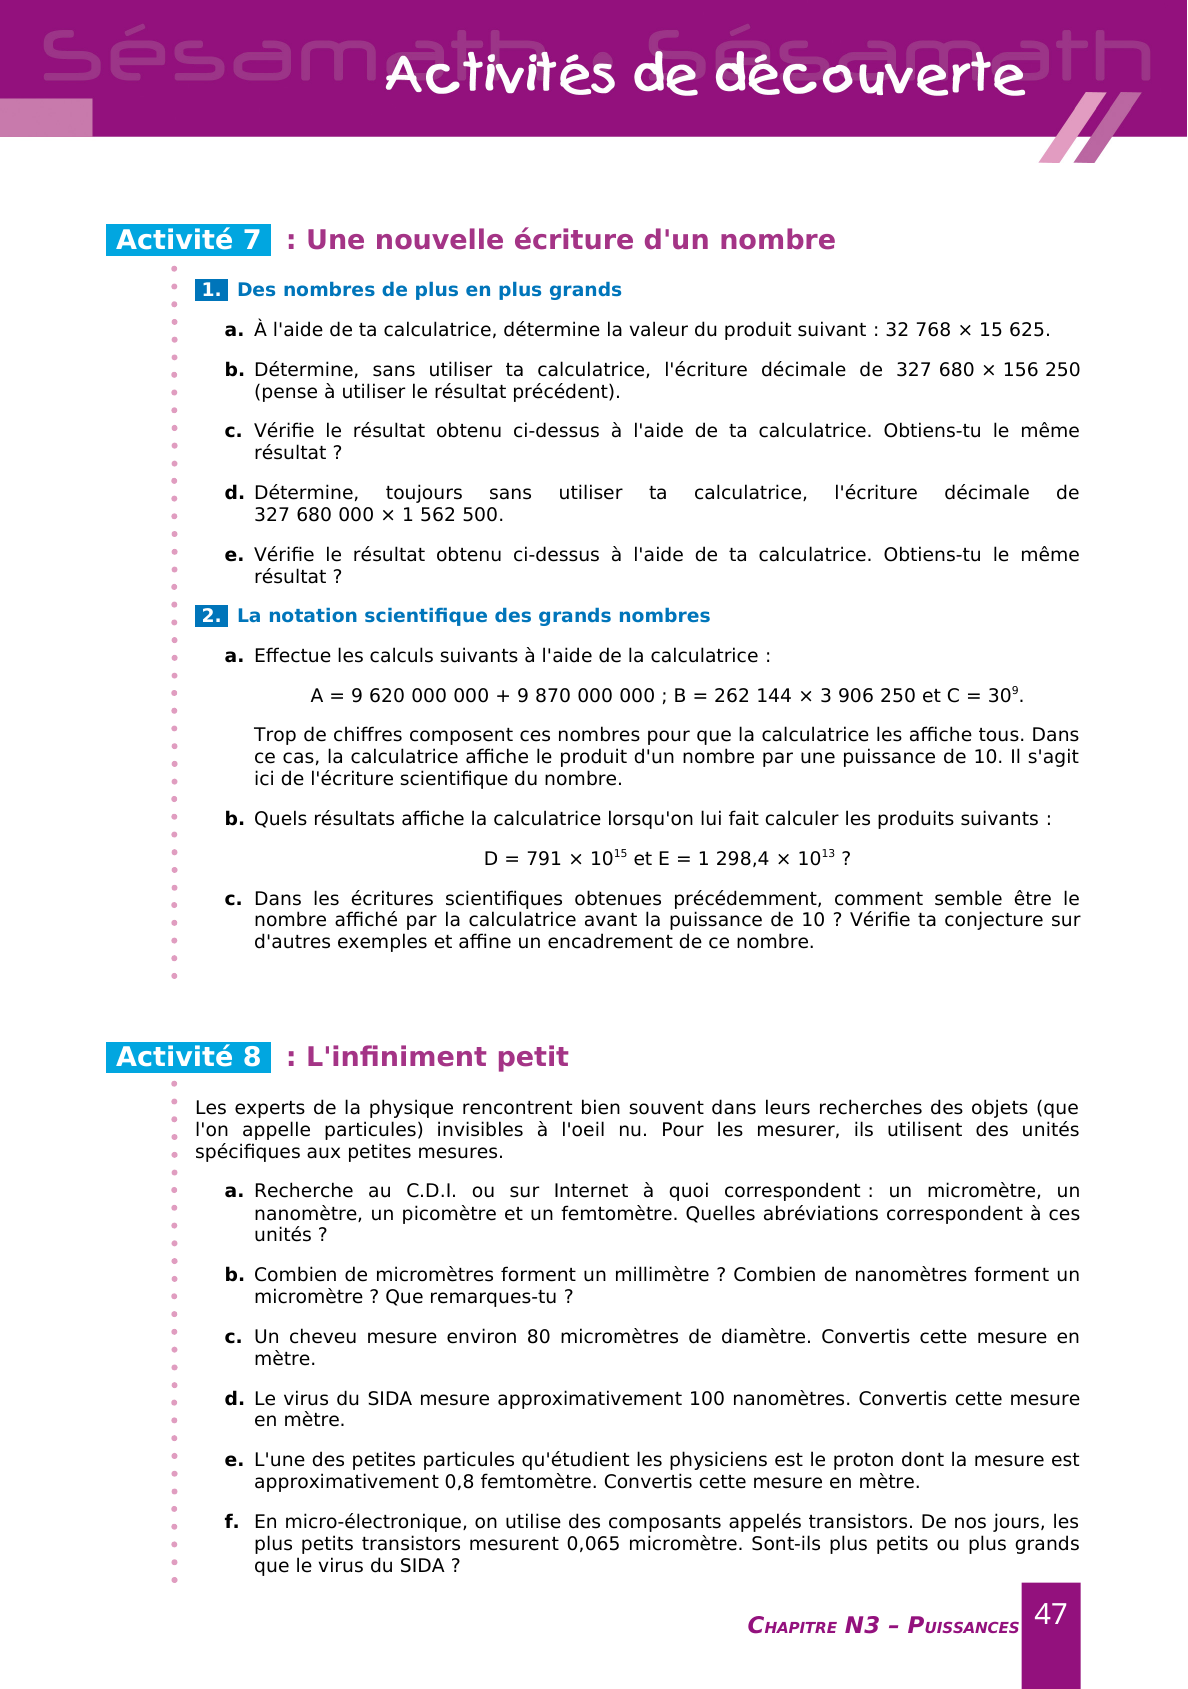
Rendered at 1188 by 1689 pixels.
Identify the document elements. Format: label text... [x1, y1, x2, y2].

list Vérifie le résultat obtenu ci-dessus à l'aide de ta calculatrice. Obtiens-tu le même résultat ? [224, 544, 1081, 588]
list Recherche au C.D.I. ou sur Internet à quoi correspondent : un micromètre, un nanomètre, un picomètre et un femtomètre. Quelles abréviations correspondent à ces unités ? [224, 1180, 1081, 1246]
list L'une des petites particules qu'étudient les physiciens est le proton dont la mesure est approximativement 0,8 femtomètre. Convertis cette mesure en mètre. [224, 1449, 1081, 1493]
list A = 9 620 000 000 + 9 870 000 000 ; B = 262 144 × 3 906 250 et C = 309. [224, 685, 1081, 707]
list Effectue les calculs suivants à l'aide de la calculatrice : [224, 645, 1081, 667]
list Dans les écritures scientifiques obtenues précédemment, comment semble être le nombre affiché par la calculatrice avant la puissance de 10 ? Vérifie ta conjecture sur d'autres exemples et affine un encadrement de ce nombre. [224, 887, 1081, 953]
list En micro-électronique, on utilise des composants appelés transistors. De nos jours, les plus petits transistors mesurent 0,065 micromètre. Sont-ils plus petits ou plus grands que le virus du SIDA ? [224, 1511, 1081, 1577]
list D = 791 × 1015 et E = 1 298,4 × 1013 ? [224, 848, 1081, 870]
list La notation scientifique des grands nombres [228, 605, 1081, 627]
list Un cheveu mesure environ 80 micromètres de diamètre. Convertis cette mesure en mètre. [224, 1326, 1081, 1370]
list Des nombres de plus en plus grands [228, 279, 1081, 301]
list à l'aide de ta calculatrice, détermine la valeur du produit suivant : 32 768 × 15 625. [224, 319, 1081, 341]
list Combien de micromètres forment un millimètre ? Combien de nanomètres forment un micromètre ? Que remarques-tu ? [224, 1264, 1081, 1308]
text Les experts de la physique rencontrent bien souvent dans leurs recherches des objets (que l'on appelle particules) invisibles à l'oeil nu. Pour les mesurer, ils utilisent des unités spécifiques aux petites mesures. [195, 1097, 1081, 1163]
list Détermine, toujours sans utiliser ta calculatrice, l'écriture décimale de 327 680 000 × 1 562 500. [224, 482, 1081, 526]
picture [0, 0, 1187, 163]
list Détermine, sans utiliser ta calculatrice, l'écriture décimale de 327 680 × 156 250 (pense à utiliser le résultat précédent). [224, 359, 1081, 403]
list : Une nouvelle écriture d'un nombre [271, 224, 1081, 256]
list Vérifie le résultat obtenu ci-dessus à l'aide de ta calculatrice. Obtiens-tu le même résultat ? [224, 420, 1081, 464]
list Quels résultats affiche la calculatrice lorsqu'on lui fait calculer les produits suivants : [224, 808, 1081, 830]
list Le virus du SIDA mesure approximativement 100 nanomètres. Convertis cette mesure en mètre. [224, 1387, 1081, 1431]
list : L'infiniment petit [271, 1042, 1081, 1073]
list Trop de chiffres composent ces nombres pour que la calculatrice les affiche tous. Dans ce cas, la calculatrice affiche le produit d'un nombre par une puissance de 10. Il s'agit ici de l'écriture scientifique du nombre. [224, 724, 1081, 790]
